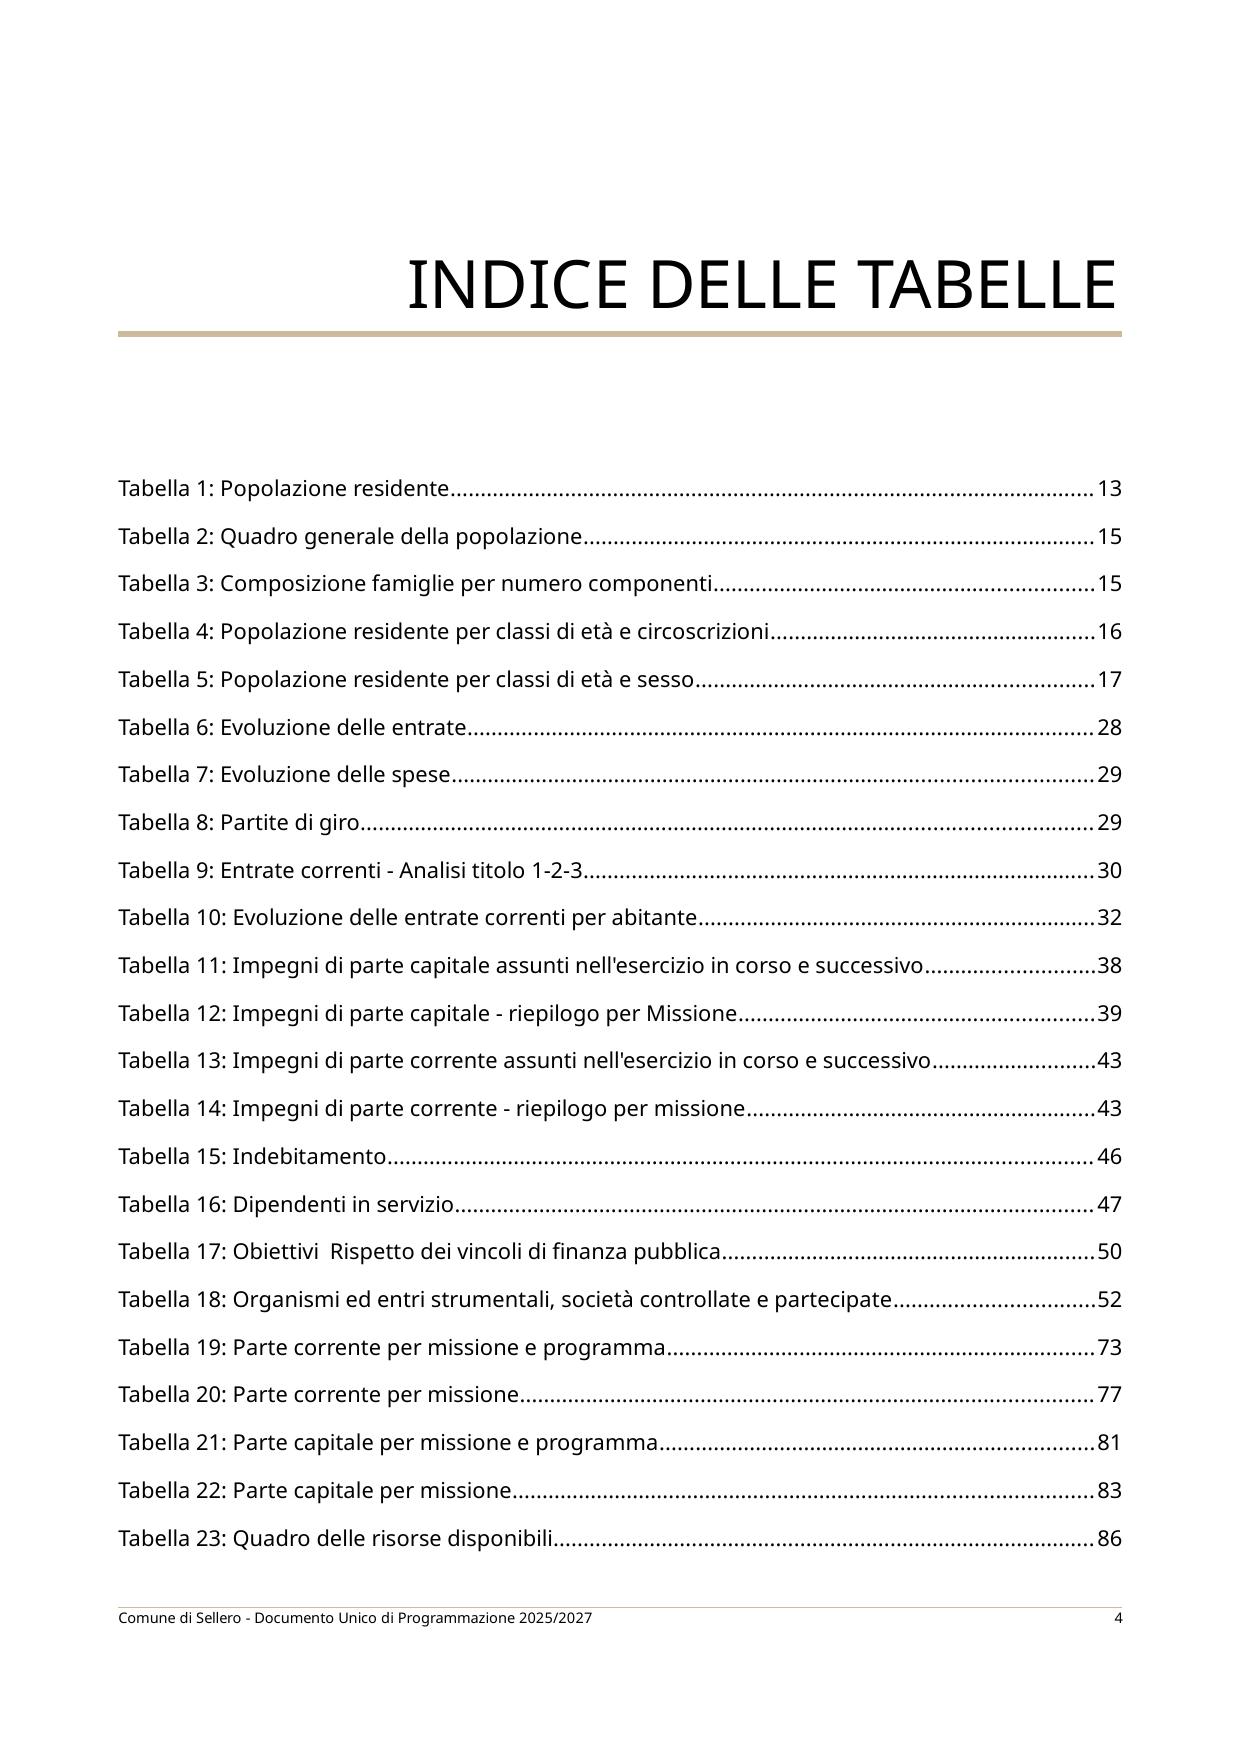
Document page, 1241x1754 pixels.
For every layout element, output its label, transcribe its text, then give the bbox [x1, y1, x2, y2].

text Tabella 11: Impegni di parte capitale assunti nell'esercizio in corso e successivo 38 [118, 950, 1122, 980]
text Tabella 18: Organismi ed entri strumentali, società controllate e partecipate 52 [118, 1284, 1122, 1314]
text Tabella 3: Composizione famiglie per numero componenti 15 [118, 568, 1122, 598]
text Tabella 8: Partite di giro 29 [118, 807, 1122, 837]
text Tabella 15: Indebitamento 46 [118, 1141, 1122, 1171]
text Tabella 1: Popolazione residente 13 [118, 473, 1122, 503]
text Tabella 7: Evoluzione delle spese 29 [118, 759, 1122, 789]
text Tabella 20: Parte corrente per missione 77 [118, 1379, 1122, 1409]
text Tabella 22: Parte capitale per missione 83 [118, 1475, 1122, 1505]
text Indice delle tabelle [118, 235, 1122, 331]
text Tabella 4: Popolazione residente per classi di età e circoscrizioni 16 [118, 616, 1122, 646]
text Tabella 13: Impegni di parte corrente assunti nell'esercizio in corso e successivo 43 [118, 1045, 1122, 1075]
text Tabella 9: Entrate correnti - Analisi titolo 1-2-3 30 [118, 854, 1122, 884]
text Tabella 12: Impegni di parte capitale - riepilogo per Missione 39 [118, 998, 1122, 1028]
text Tabella 23: Quadro delle risorse disponibili 86 [118, 1522, 1122, 1552]
text Tabella 2: Quadro generale della popolazione 15 [118, 521, 1122, 551]
text Tabella 16: Dipendenti in servizio 47 [118, 1188, 1122, 1218]
text Tabella 10: Evoluzione delle entrate correnti per abitante 32 [118, 902, 1122, 932]
text Tabella 6: Evoluzione delle entrate 28 [118, 711, 1122, 741]
text Tabella 21: Parte capitale per missione e programma 81 [118, 1427, 1122, 1457]
text Tabella 19: Parte corrente per missione e programma 73 [118, 1332, 1122, 1362]
text Tabella 17: Obiettivi Rispetto dei vincoli di finanza pubblica 50 [118, 1236, 1122, 1266]
text Tabella 14: Impegni di parte corrente - riepilogo per missione 43 [118, 1093, 1122, 1123]
text Tabella 5: Popolazione residente per classi di età e sesso 17 [118, 664, 1122, 694]
